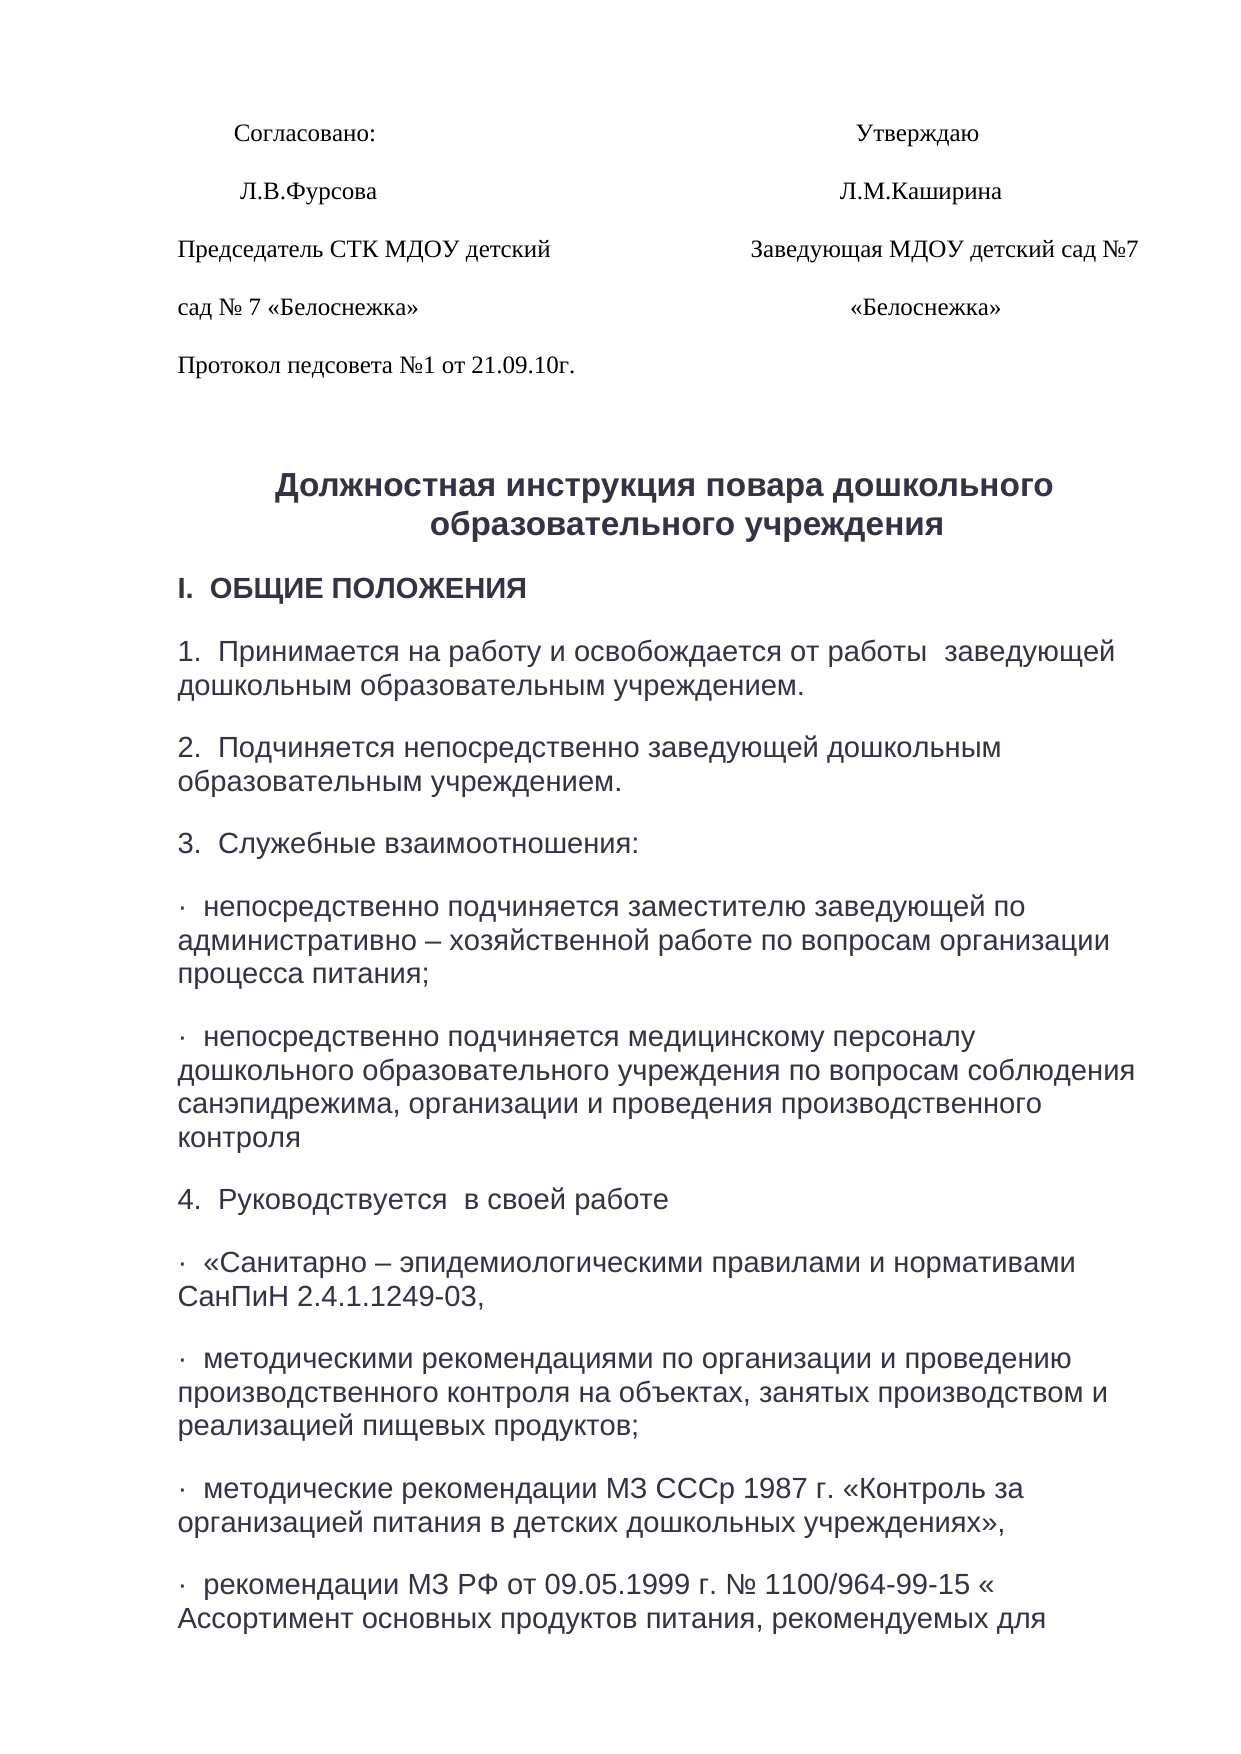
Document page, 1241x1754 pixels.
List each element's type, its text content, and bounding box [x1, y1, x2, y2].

text Председатель СТК МДОУ детский Заведующая МДОУ детский сад №7 [177, 234, 1152, 263]
text сад № 7 «Белоснежка» «Белоснежка» [177, 292, 1152, 321]
text · «Санитарно – эпидемиологическими правилами и нормативами СанПиН 2.4.1.1249-03, [177, 1245, 1152, 1312]
text 3. Служебные взаимоотношения: [177, 826, 1152, 860]
text Л.В.Фурсова Л.М.Каширина [177, 176, 1152, 205]
text 2. Подчиняется непосредственно заведующей дошкольным образовательным учреждением. [177, 730, 1152, 797]
text 4. Руководствуется в своей работе [177, 1182, 1152, 1216]
subtitle Должностная инструкция повара дошкольного образовательного учреждения [177, 465, 1152, 542]
text · методическими рекомендациями по организации и проведению производственного контроля на объектах, занятых производством и реализацией пищевых продуктов; [177, 1341, 1152, 1442]
text 1. Принимается на работу и освобождается от работы заведующей дошкольным образовательным учреждением. [177, 634, 1152, 701]
text Согласовано: Утверждаю [177, 118, 1152, 147]
text · непосредственно подчиняется заместителю заведующей по административно – хозяйственной работе по вопросам организации процесса питания; [177, 889, 1152, 990]
text · методические рекомендации МЗ СССр 1987 г. «Контроль за организацией питания в детских дошкольных учреждениях», [177, 1471, 1152, 1538]
text I. ОБЩИЕ ПОЛОЖЕНИЯ [177, 571, 1152, 605]
text Протокол педсовета №1 от 21.09.10г. [177, 350, 1152, 436]
text · непосредственно подчиняется медицинскому персоналу дошкольного образовательного учреждения по вопросам соблюдения санэпидрежима, организации и проведения производственного контроля [177, 1019, 1152, 1153]
text · рекомендации МЗ РФ от 09.05.1999 г. № 1100/964-99-15 « Ассортимент основных продуктов питания, рекомендуемых для [177, 1567, 1152, 1634]
